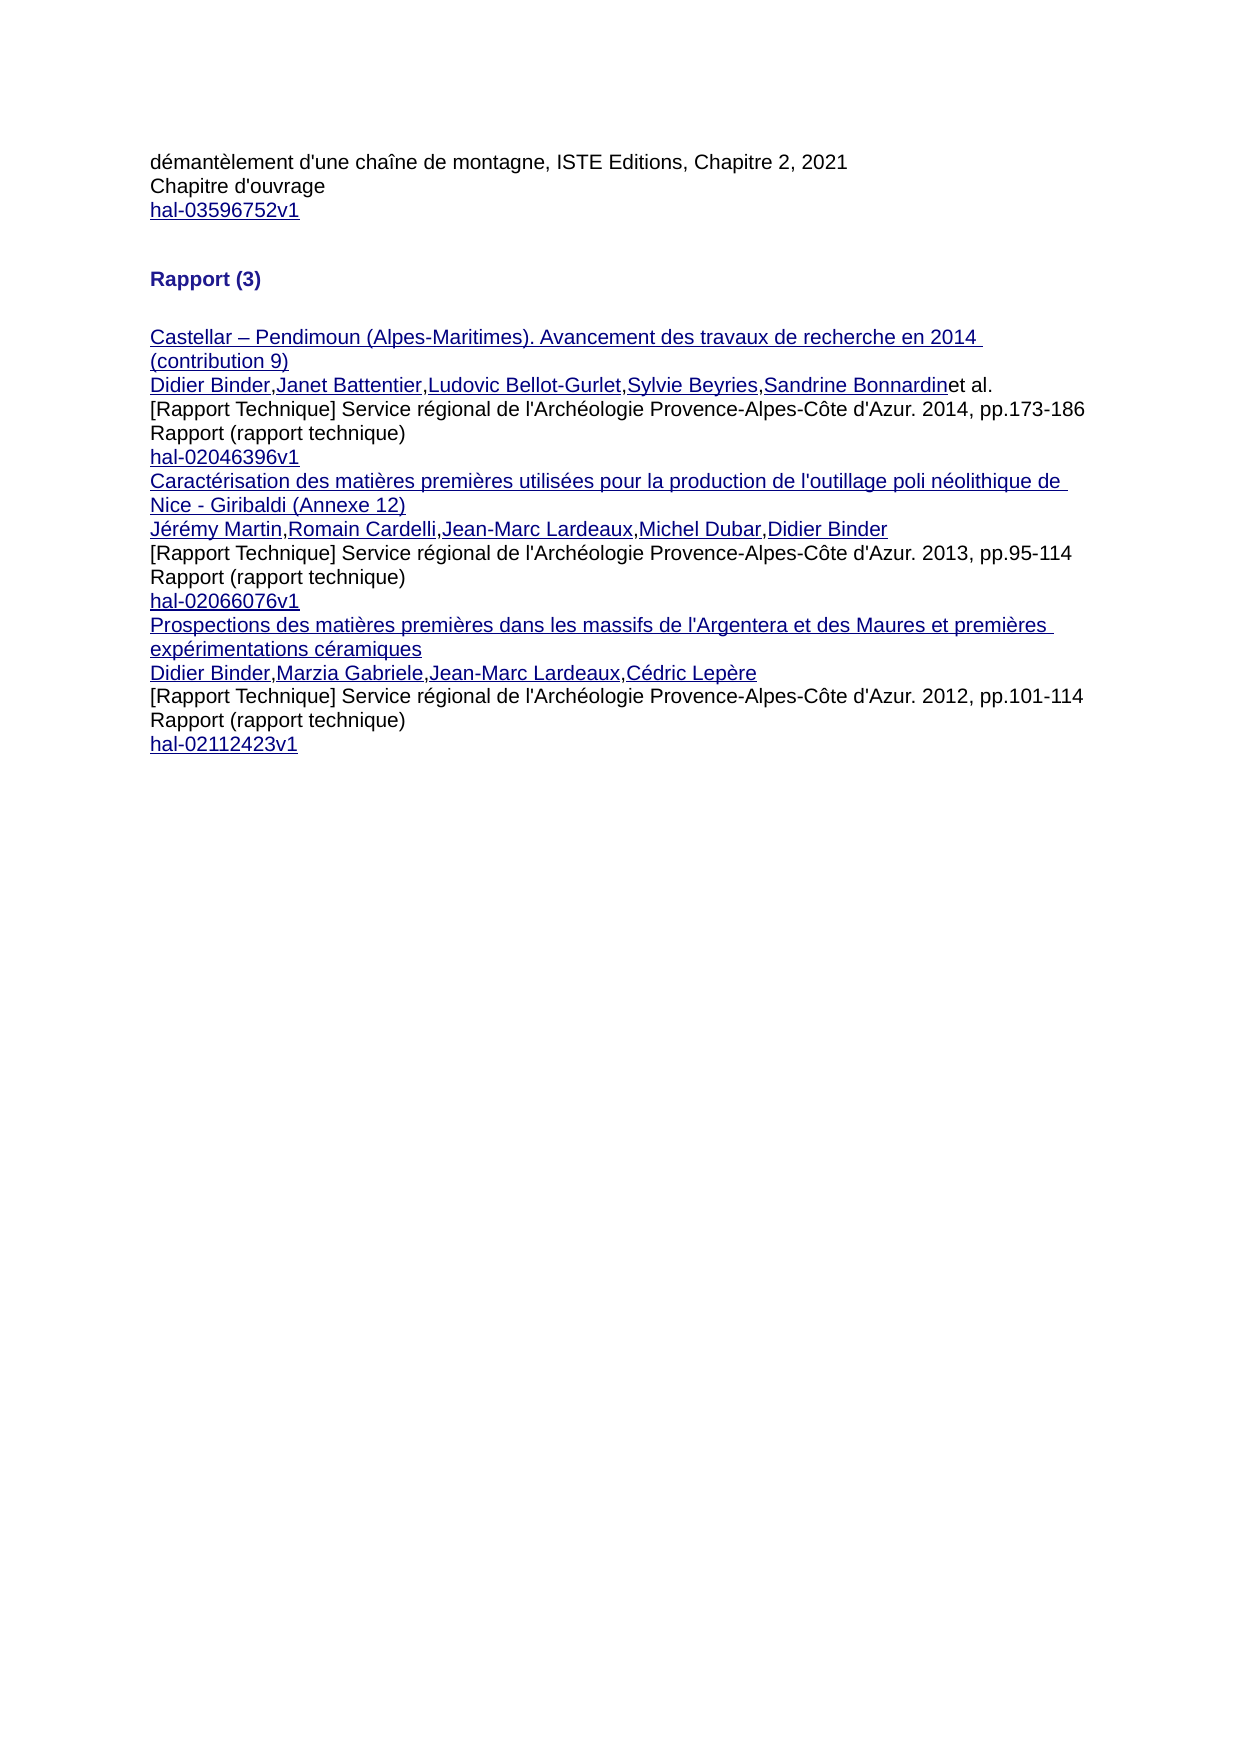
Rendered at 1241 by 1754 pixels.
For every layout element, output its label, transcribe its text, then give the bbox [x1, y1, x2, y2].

subtitle Rapport (3) [150, 267, 1090, 291]
table_cell Caractérisation des matières premières utilisées pour la production de l'outillage poli néolithique de Nice - Giribaldi (Annexe 12) Jérémy Martin,Romain Cardelli,Jean-Marc Lardeaux,Michel Dubar,Didier Binder [Rapport Technique] Service régional de l'Archéologie Provence-Alpes-Côte d'Azur. 2013, pp.95-114 Rapport (rapport technique) hal-02066076v1 [150, 469, 1090, 612]
table_cell Prospections des matières premières dans les massifs de l'Argentera et des Maures et premières expérimentations céramiques Didier Binder,Marzia Gabriele,Jean-Marc Lardeaux,Cédric Lepère [Rapport Technique] Service régional de l'Archéologie Provence-Alpes-Côte d'Azur. 2012, pp.101-114 Rapport (rapport technique) hal-02112423v1 [150, 613, 1090, 756]
table_header Castellar – Pendimoun (Alpes-Maritimes). Avancement des travaux de recherche en 2014 (contribution 9) Didier Binder,Janet Battentier,Ludovic Bellot-Gurlet,Sylvie Beyries,Sandrine Bonnardinet al. [Rapport Technique] Service régional de l'Archéologie Provence-Alpes-Côte d'Azur. 2014, pp.173-186 Rapport (rapport technique) hal-02046396v1 [150, 325, 1090, 469]
table_cell Contexte paléogéographique et paléo-géodynamique de la chaîne Varisque Jean-Marc Lardeaux,K. Schulmann Denèle Y et Berger J. Coordinateurs. La chaîne Varisque en France: de la construction au démantèlement d'une chaîne de montagne, ISTE Editions, Chapitre 2, 2021 Chapitre d'ouvrage hal-03596752v1 [150, 150, 1090, 222]
